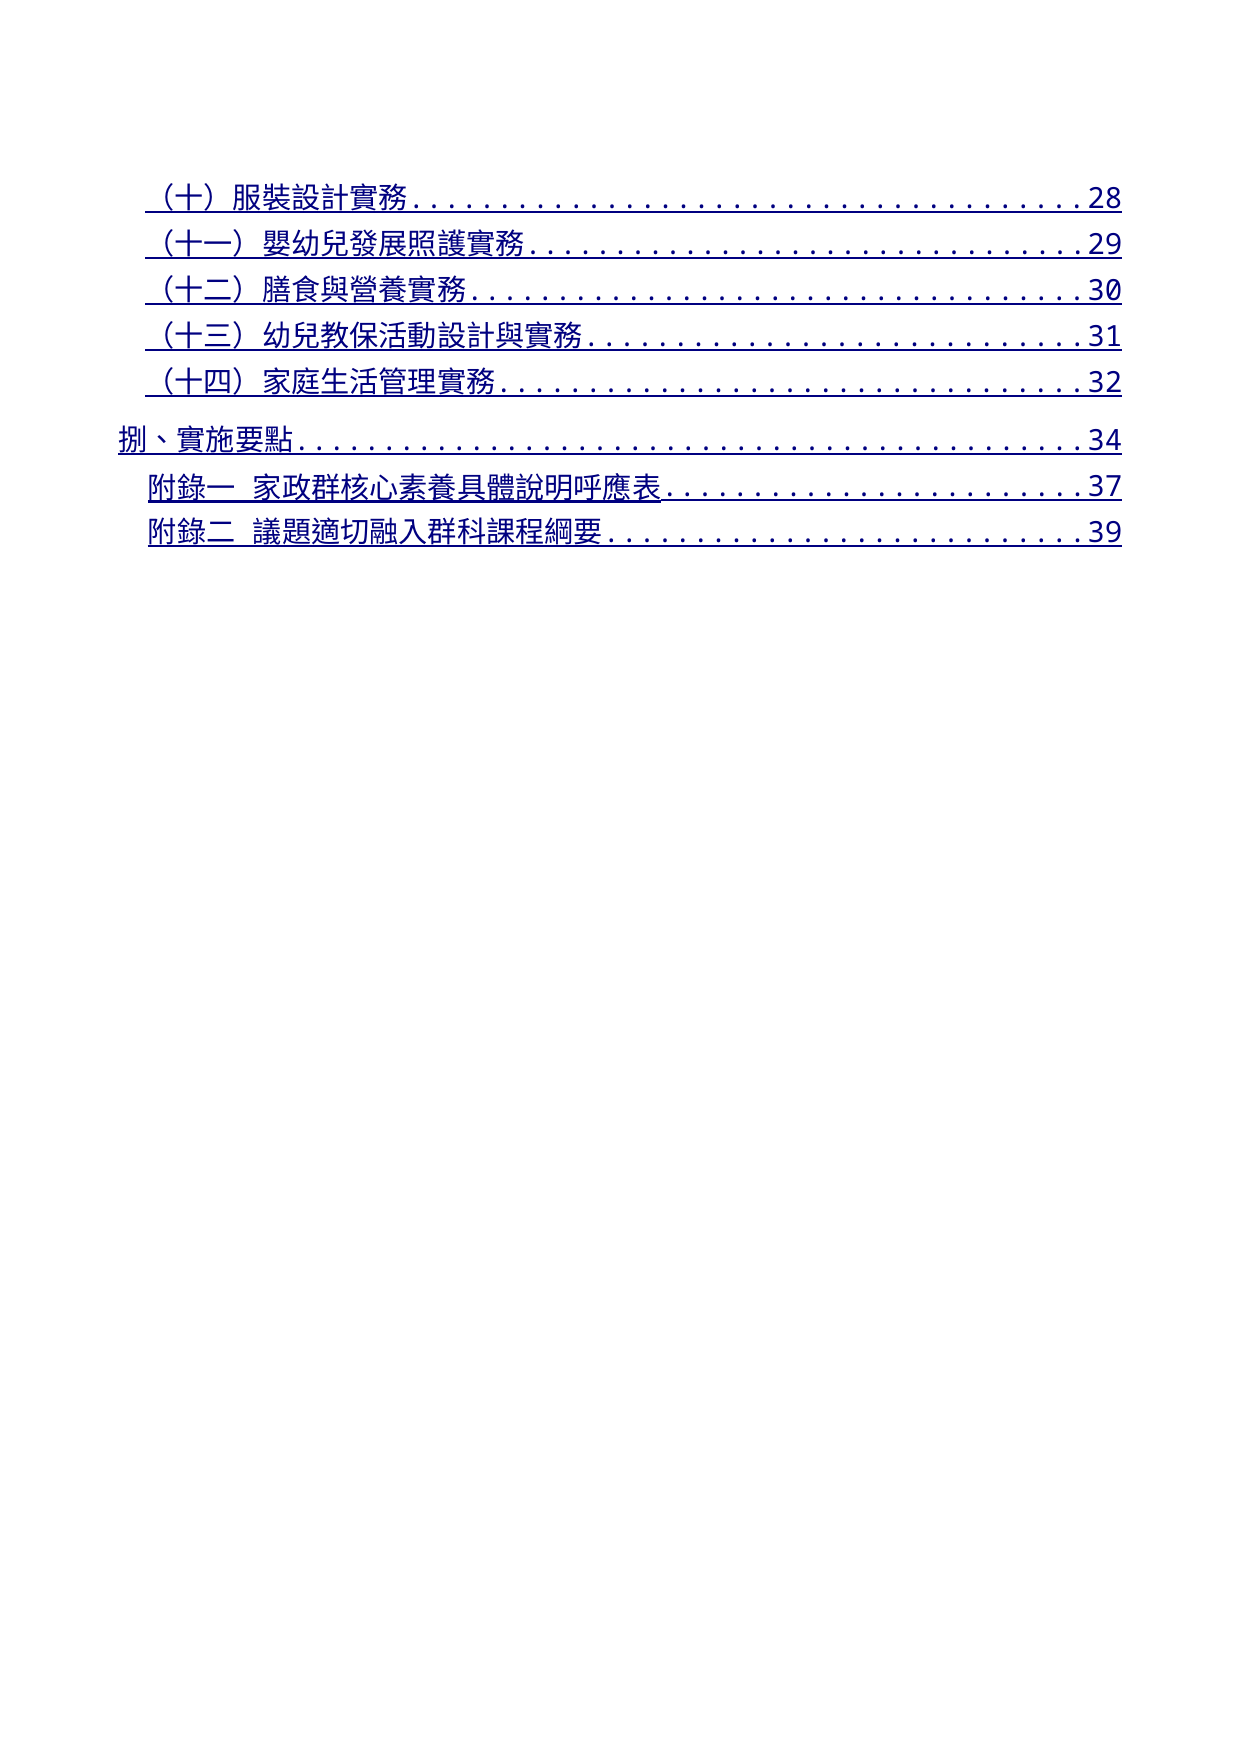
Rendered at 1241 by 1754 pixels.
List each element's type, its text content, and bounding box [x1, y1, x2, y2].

text （十）服裝設計實務 28 [145, 172, 1122, 211]
text （十二）膳食與營養實務 30 [145, 264, 1122, 303]
text （十一）嬰幼兒發展照護實務 29 [145, 218, 1122, 257]
text （十四）家庭生活管理實務 32 [145, 356, 1122, 395]
text 捌、實施要點 34 [118, 414, 1122, 453]
text [145, 305, 1122, 310]
text [145, 259, 1122, 264]
text [145, 351, 1122, 356]
text 附錄一 家政群核心素養具體說明呼應表 37 [118, 460, 1122, 506]
text （十三）幼兒教保活動設計與實務 31 [145, 310, 1122, 349]
text [118, 455, 1122, 460]
text [145, 213, 1122, 218]
text 附錄二 議題適切融入群科課程綱要 39 [118, 506, 1122, 551]
text [145, 397, 1122, 401]
